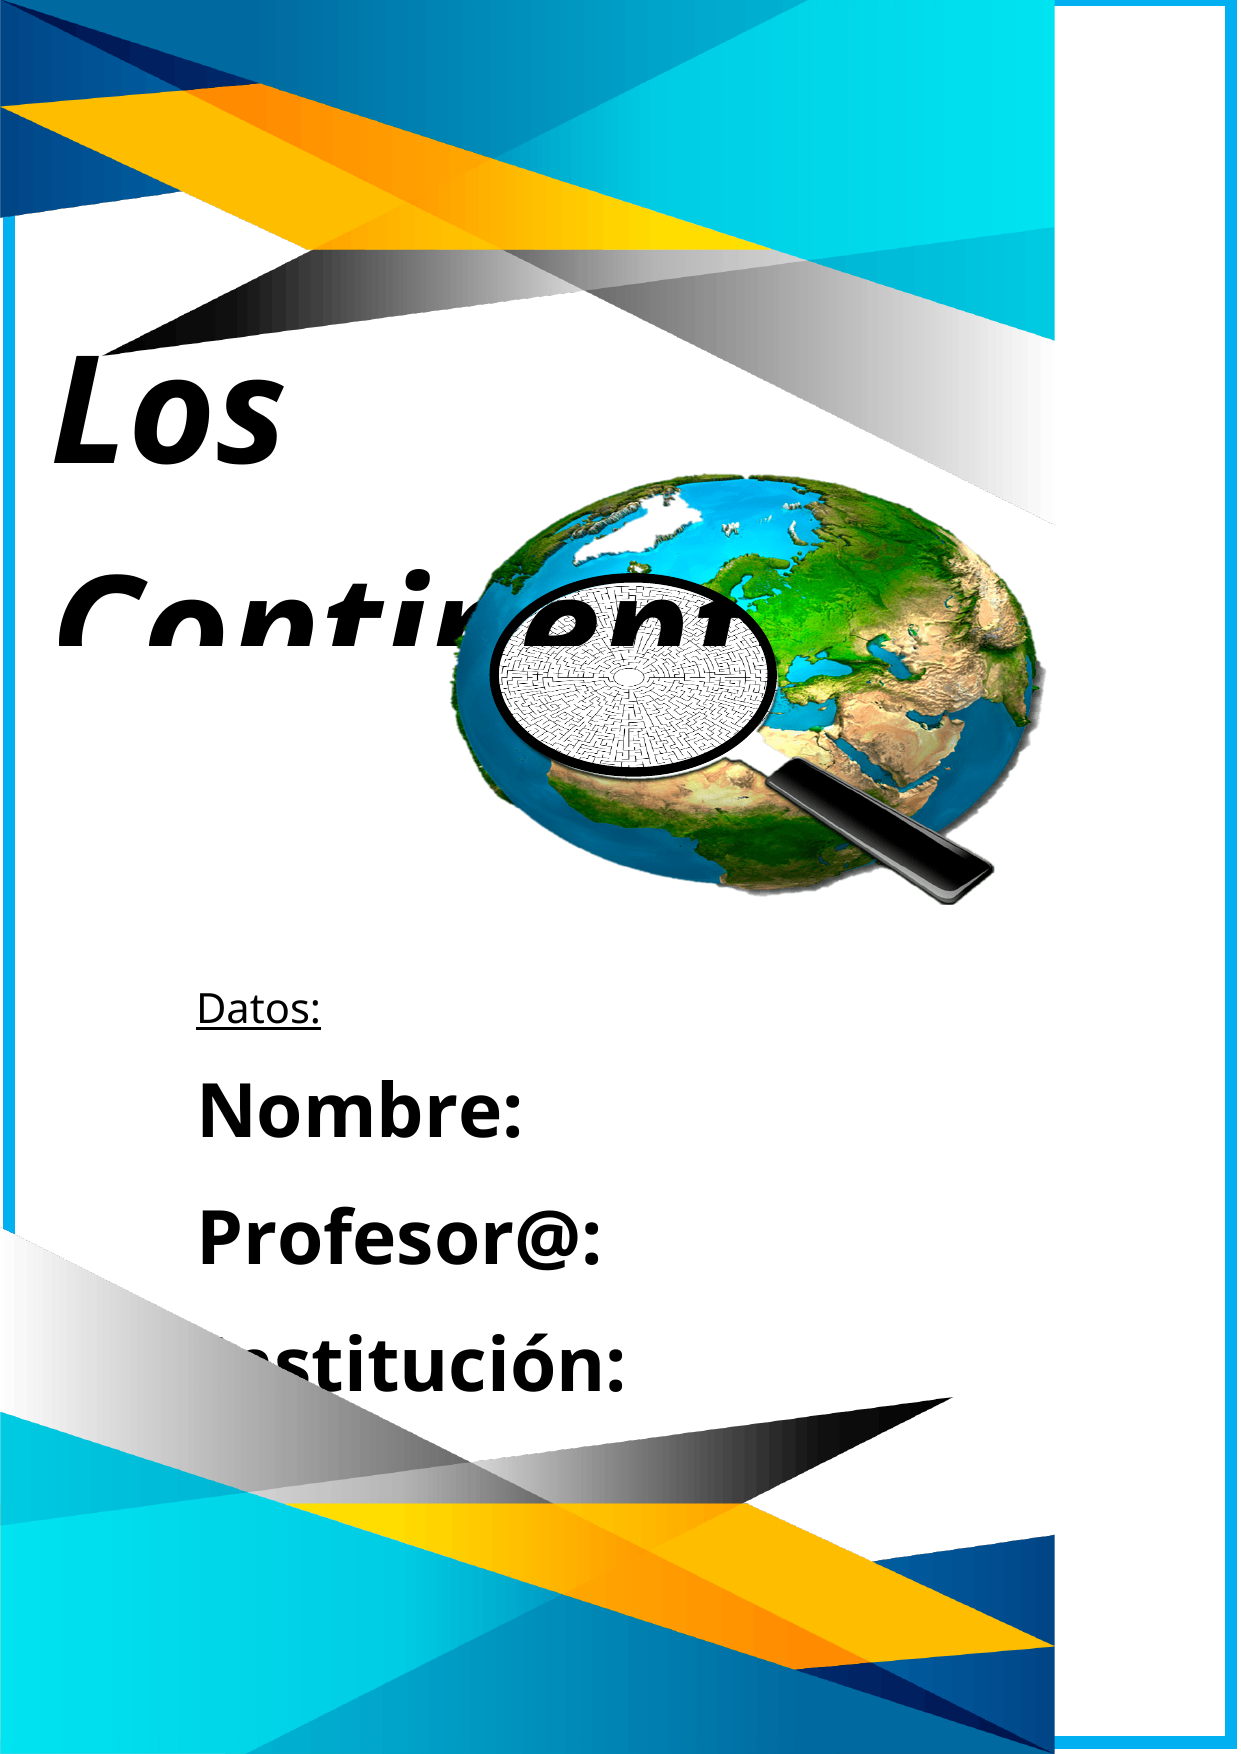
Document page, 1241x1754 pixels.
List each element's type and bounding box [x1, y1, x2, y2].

picture [0, 0, 1063, 1754]
